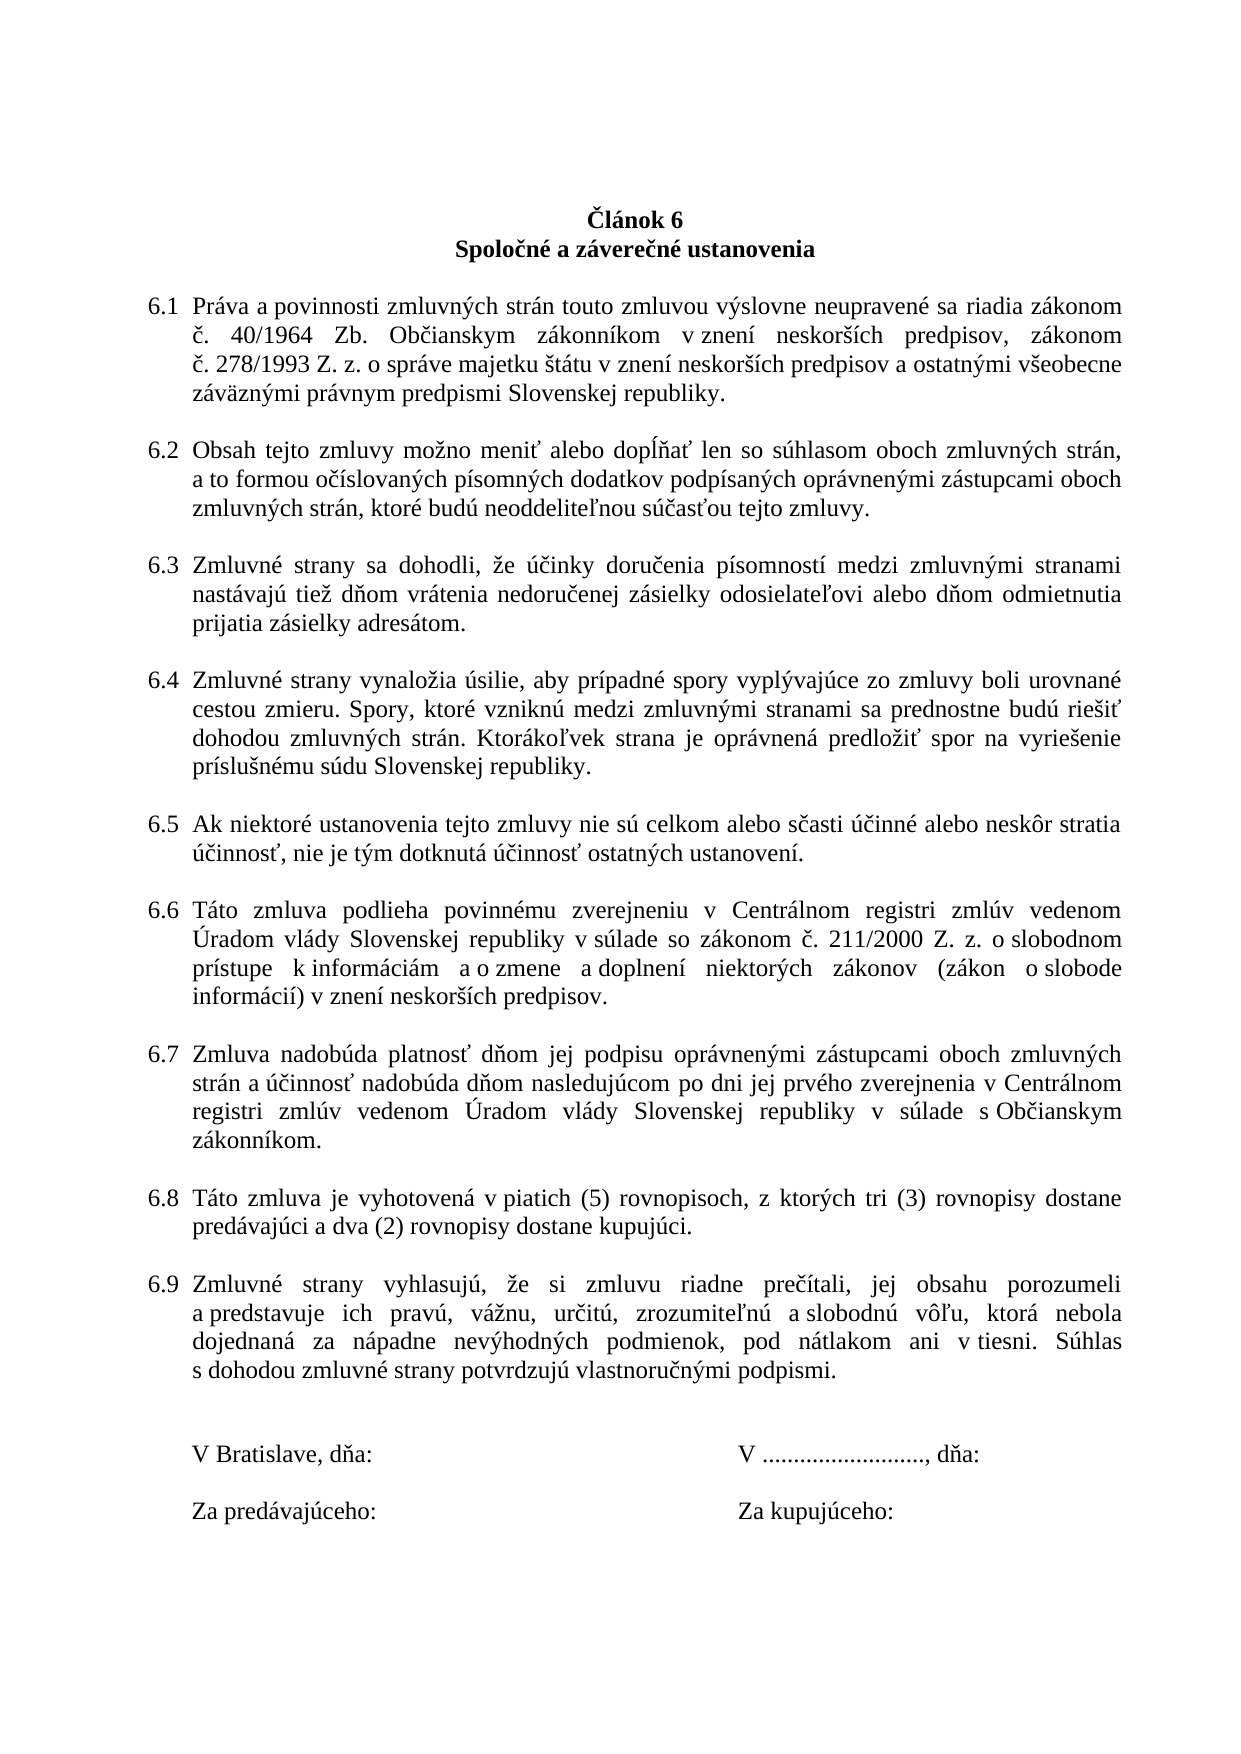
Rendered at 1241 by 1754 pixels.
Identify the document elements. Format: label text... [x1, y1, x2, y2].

list Zmluvné strany vyhlasujú, že si zmluvu riadne prečítali, jej obsahu porozumeli a predstavuje ich pravú, vážnu, určitú, zrozumiteľnú a slobodnú vôľu, ktorá nebola dojednaná za nápadne nevýhodných podmienok, pod nátlakom ani v tiesni. Súhlas s dohodou zmluvné strany potvrdzujú vlastnoručnými podpismi. [148, 1269, 1122, 1384]
list Obsah tejto zmluvy možno meniť alebo dopĺňať len so súhlasom oboch zmluvných strán, a to formou očíslovaných písomných dodatkov podpísaných oprávnenými zástupcami oboch zmluvných strán, ktoré budú neoddeliteľnou súčasťou tejto zmluvy. [148, 435, 1122, 521]
list Ak niektoré ustanovenia tejto zmluvy nie sú celkom alebo sčasti účinné alebo neskôr stratia účinnosť, nie je tým dotknutá účinnosť ostatných ustanovení. [148, 809, 1122, 866]
list Zmluvné strany vynaložia úsilie, aby prípadné spory vyplývajúce zo zmluvy boli urovnané cestou zmieru. Spory, ktoré vzniknú medzi zmluvnými stranami sa prednostne budú riešiť dohodou zmluvných strán. Ktorákoľvek strana je oprávnená predložiť spor na vyriešenie príslušnému súdu Slovenskej republiky. [148, 665, 1122, 780]
list Práva a povinnosti zmluvných strán touto zmluvou výslovne neupravené sa riadia zákonom č. 40/1964 Zb. Občianskym zákonníkom v znení neskorších predpisov, zákonom č. 278/1993 Z. z. o správe majetku štátu v znení neskorších predpisov a ostatnými všeobecne záväznými právnym predpismi Slovenskej republiky. [148, 291, 1122, 406]
text Za predávajúceho: Za kupujúceho: [148, 1496, 1122, 1525]
list Zmluva nadobúda platnosť dňom jej podpisu oprávnenými zástupcami oboch zmluvných strán a účinnosť nadobúda dňom nasledujúcom po dni jej prvého zverejnenia v Centrálnom registri zmlúv vedenom Úradom vlády Slovenskej republiky v súlade s Občianskym zákonníkom. [148, 1039, 1122, 1154]
list Zmluvné strany sa dohodli, že účinky doručenia písomností medzi zmluvnými stranami nastávajú tiež dňom vrátenia nedoručenej zásielky odosielateľovi alebo dňom odmietnutia prijatia zásielky adresátom. [148, 550, 1122, 636]
subtitle Článok 6 [148, 205, 1122, 234]
list Táto zmluva podlieha povinnému zverejneniu v Centrálnom registri zmlúv vedenom Úradom vlády Slovenskej republiky v súlade so zákonom č. 211/2000 Z. z. o slobodnom prístupe k informáciám a o zmene a doplnení niektorých zákonov (zákon o slobode informácií) v znení neskorších predpisov. [148, 895, 1122, 1010]
text V Bratislave, dňa: V .........................., dňa: [148, 1439, 1122, 1468]
list Táto zmluva je vyhotovená v piatich (5) rovnopisoch, z ktorých tri (3) rovnopisy dostane predávajúci a dva (2) rovnopisy dostane kupujúci. [148, 1183, 1122, 1240]
subtitle Spoločné a záverečné ustanovenia [148, 234, 1122, 263]
